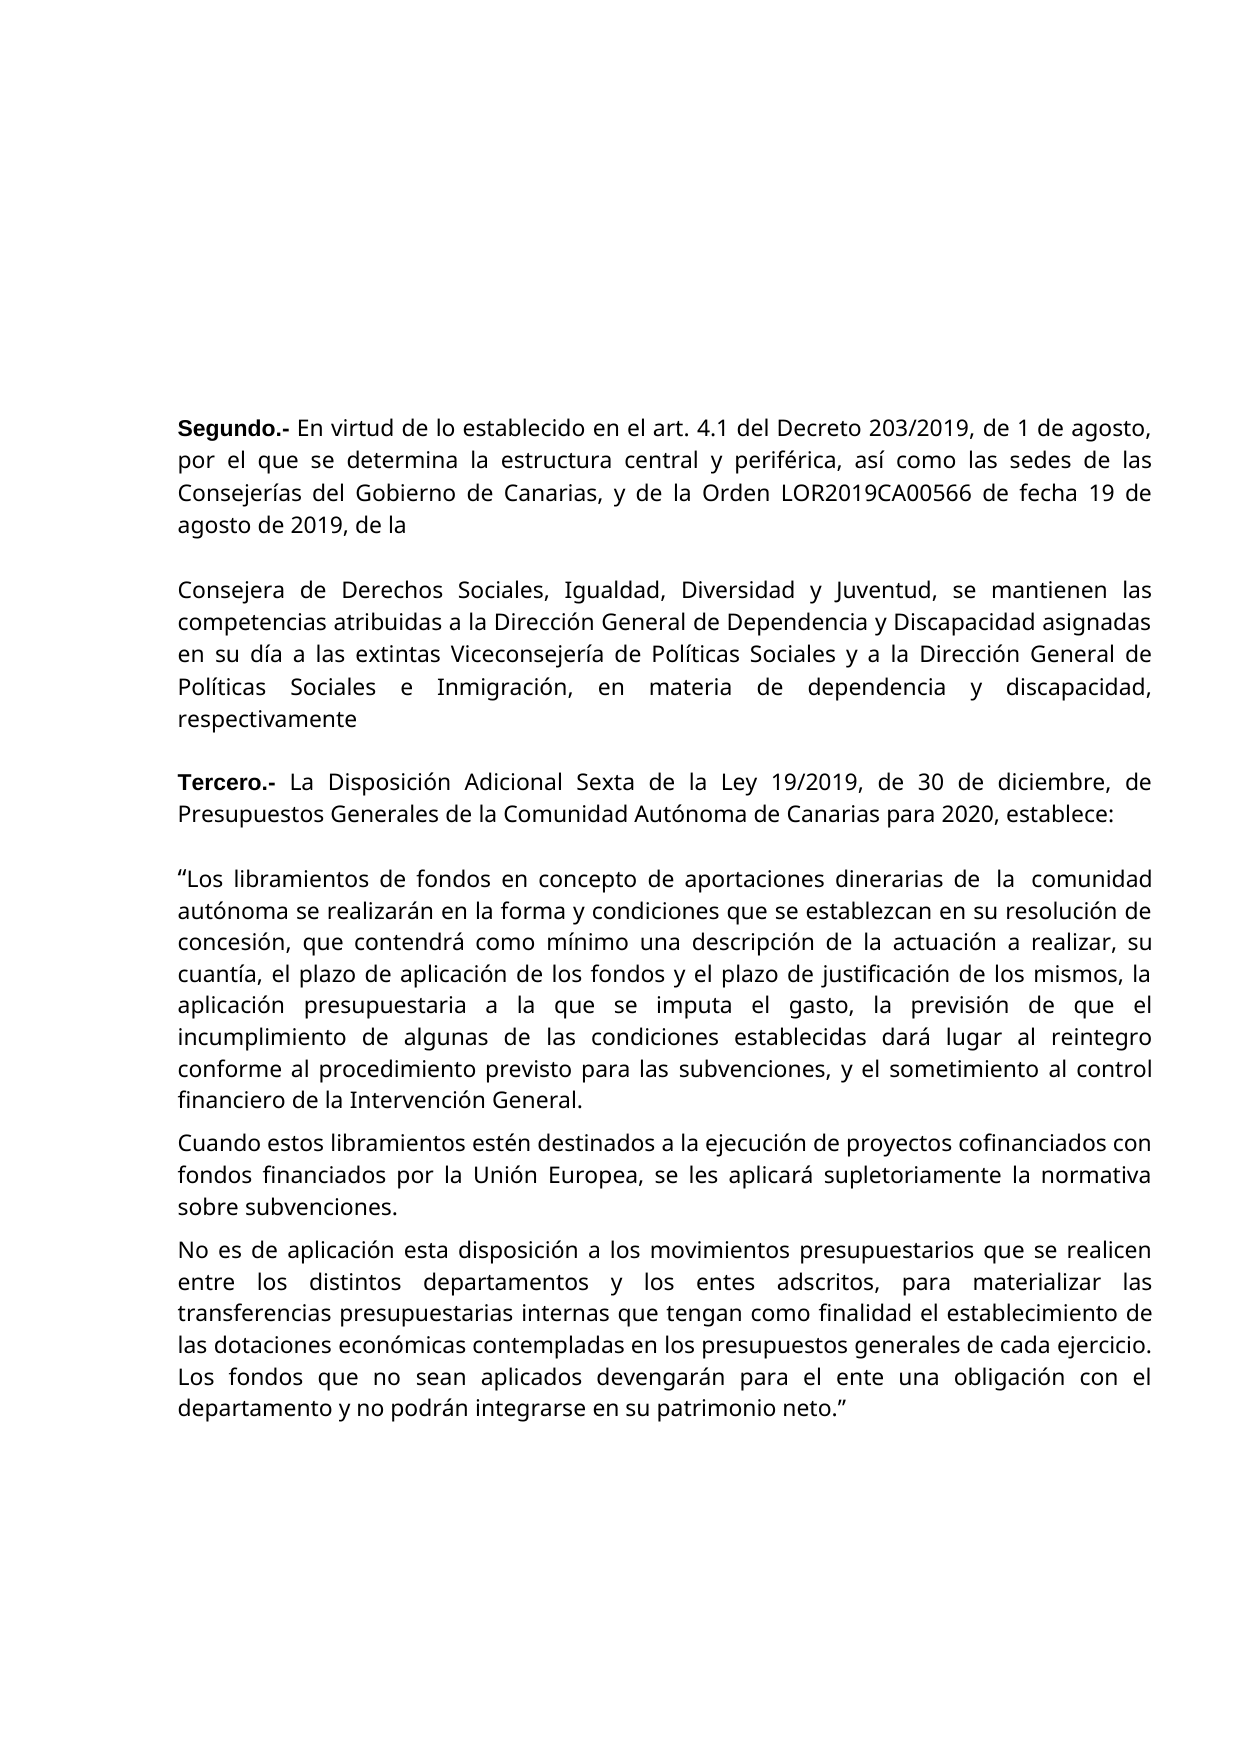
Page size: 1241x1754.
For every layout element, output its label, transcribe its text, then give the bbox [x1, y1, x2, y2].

text Tercero.- La Disposición Adicional Sexta de la Ley 19/2019, de 30 de diciembre, de Presupuestos Generales de la Comunidad Autónoma de Canarias para 2020, establece: [177, 766, 1152, 829]
text No es de aplicación esta disposición a los movimientos presupuestarios que se realicen entre los distintos departamentos y los entes adscritos, para materializar las transferencias presupuestarias internas que tengan como finalidad el establecimiento de las dotaciones económicas contempladas en los presupuestos generales de cada ejercicio. Los fondos que no sean aplicados devengarán para el ente una obligación con el departamento y no podrán integrarse en su patrimonio neto.” [177, 1234, 1153, 1423]
text Consejera de Derechos Sociales, Igualdad, Diversidad y Juventud, se mantienen las competencias atribuidas a la Dirección General de Dependencia y Discapacidad asignadas en su día a las extintas Viceconsejería de Políticas Sociales y a la Dirección General de Políticas Sociales e Inmigración, en materia de dependencia y discapacidad, respectivamente [177, 574, 1153, 734]
text Segundo.- En virtud de lo establecido en el art. 4.1 del Decreto 203/2019, de 1 de agosto, por el que se determina la estructura central y periférica, así como las sedes de las Consejerías del Gobierno de Canarias, y de la Orden LOR2019CA00566 de fecha 19 de agosto de 2019, de la [177, 412, 1153, 540]
text “Los libramientos de fondos en concepto de aportaciones dinerarias de la comunidad autónoma se realizarán en la forma y condiciones que se establezcan en su resolución de concesión, que contendrá como mínimo una descripción de la actuación a realizar, su cuantía, el plazo de aplicación de los fondos y el plazo de justificación de los mismos, la aplicación presupuestaria a la que se imputa el gasto, la previsión de que el incumplimiento de algunas de las condiciones establecidas dará lugar al reintegro conforme al procedimiento previsto para las subvenciones, y el sometimiento al control financiero de la Intervención General. [177, 860, 1153, 1115]
text Cuando estos libramientos estén destinados a la ejecución de proyectos cofinanciados con fondos financiados por la Unión Europea, se les aplicará supletoriamente la normativa sobre subvenciones. [177, 1127, 1152, 1222]
